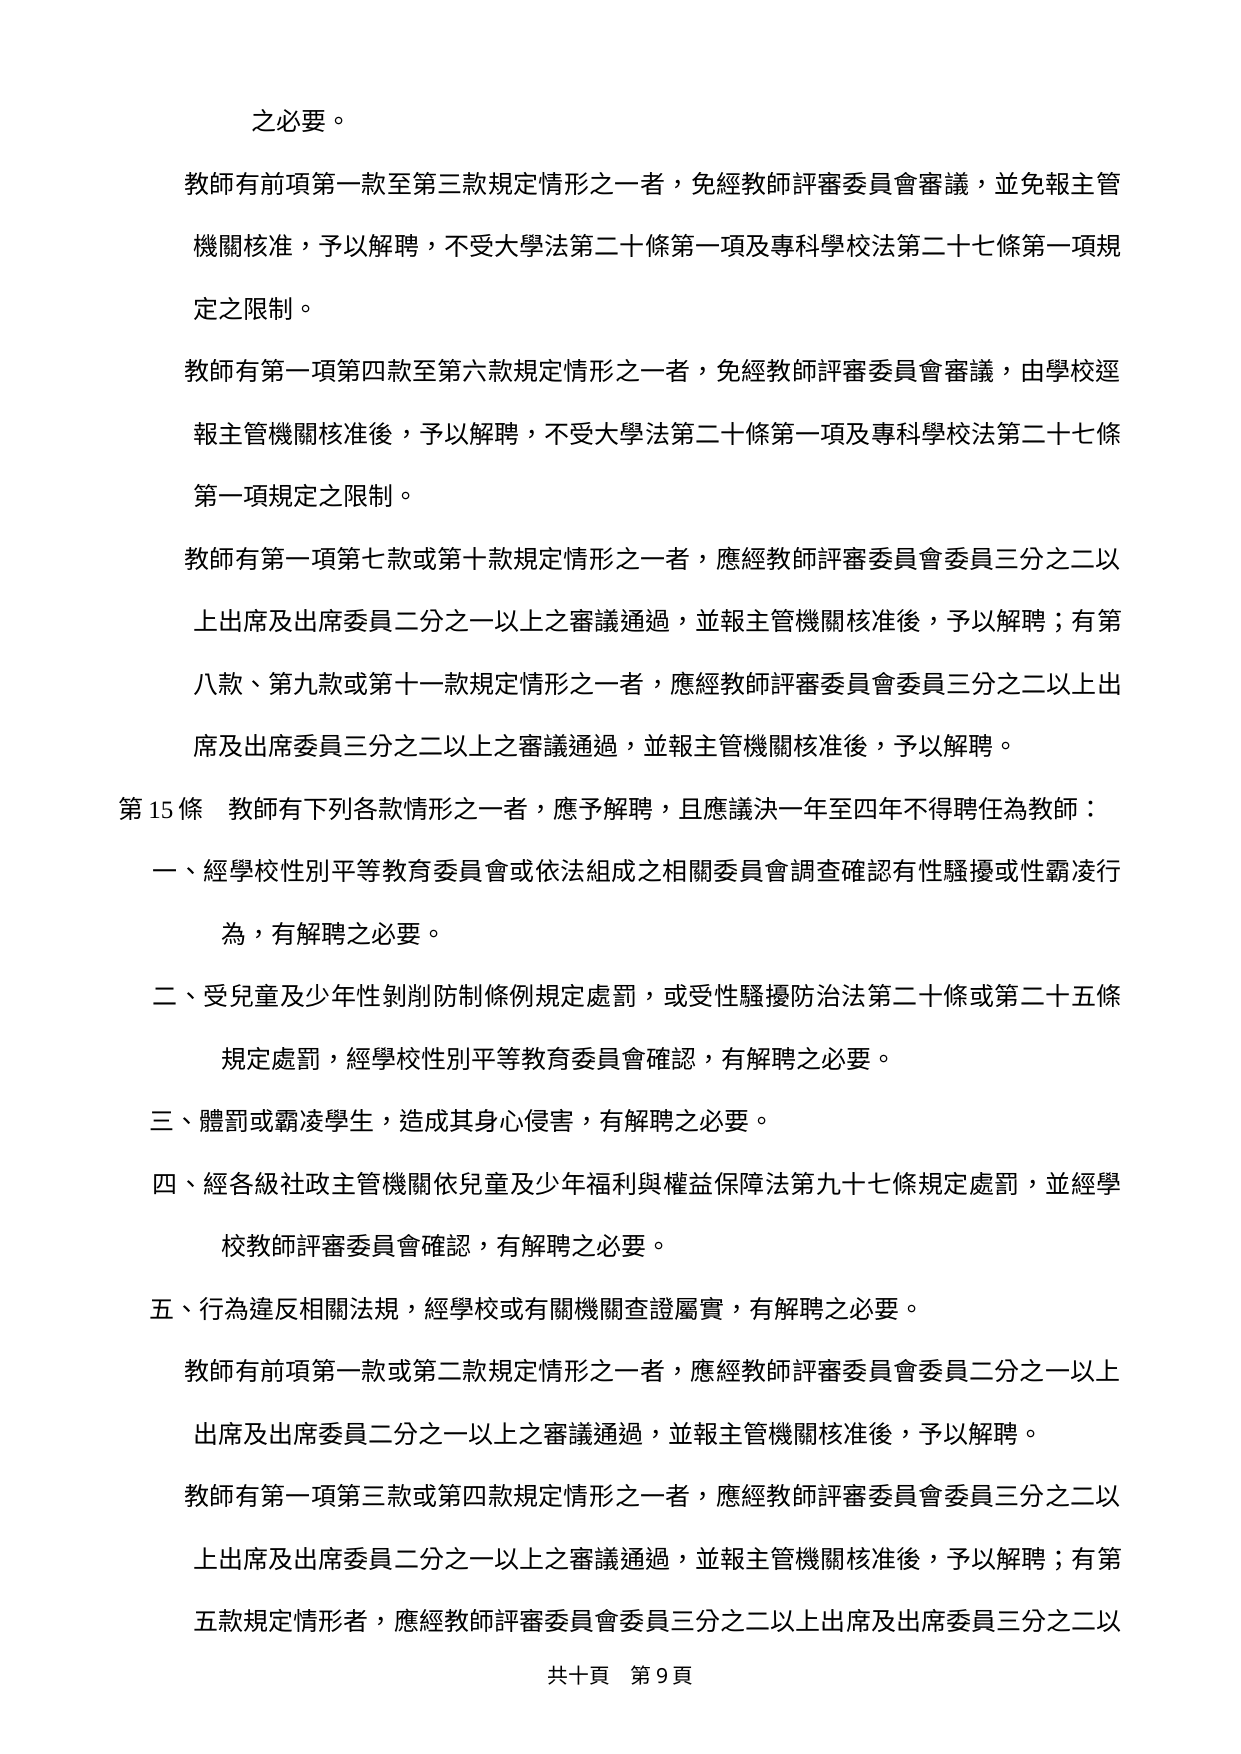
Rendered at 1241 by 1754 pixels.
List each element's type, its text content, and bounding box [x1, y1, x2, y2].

text 教師有第一項第七款或第十款規定情形之一者，應經教師評審委員會委員三分之二以上出席及出席委員二分之一以上之審議通過，並報主管機關核准後，予以解聘；有第八款、第九款或第十一款規定情形之一者，應經教師評審委員會委員三分之二以上出席及出席委員三分之二以上之審議通過，並報主管機關核准後，予以解聘。 [118, 516, 1122, 766]
text 四、經各級社政主管機關依兒童及少年福利與權益保障法第九十七條規定處罰，並經學校教師評審委員會確認，有解聘之必要。 [118, 1141, 1122, 1266]
text 之必要。 [118, 78, 1122, 141]
text 教師有第一項第三款或第四款規定情形之一者，應經教師評審委員會委員三分之二以上出席及出席委員二分之一以上之審議通過，並報主管機關核准後，予以解聘；有第五款規定情形者，應經教師評審委員會委員三分之二以上出席及出席委員三分之二以 [118, 1453, 1122, 1641]
text 教師有第一項第四款至第六款規定情形之一者，免經教師評審委員會審議，由學校逕報主管機關核准後，予以解聘，不受大學法第二十條第一項及專科學校法第二十七條第一項規定之限制。 [118, 328, 1122, 516]
text 五、行為違反相關法規，經學校或有關機關查證屬實，有解聘之必要。 [118, 1266, 1122, 1328]
text 二、受兒童及少年性剝削防制條例規定處罰，或受性騷擾防治法第二十條或第二十五條規定處罰，經學校性別平等教育委員會確認，有解聘之必要。 [118, 953, 1122, 1078]
text 一、經學校性別平等教育委員會或依法組成之相關委員會調查確認有性騷擾或性霸凌行為，有解聘之必要。 [118, 828, 1122, 953]
text 第15條 教師有下列各款情形之一者，應予解聘，且應議決一年至四年不得聘任為教師： [118, 766, 1122, 828]
text 教師有前項第一款至第三款規定情形之一者，免經教師評審委員會審議，並免報主管機關核准，予以解聘，不受大學法第二十條第一項及專科學校法第二十七條第一項規定之限制。 [118, 141, 1122, 328]
text 三、體罰或霸凌學生，造成其身心侵害，有解聘之必要。 [118, 1078, 1122, 1141]
text 教師有前項第一款或第二款規定情形之一者，應經教師評審委員會委員二分之一以上出席及出席委員二分之一以上之審議通過，並報主管機關核准後，予以解聘。 [118, 1328, 1122, 1453]
